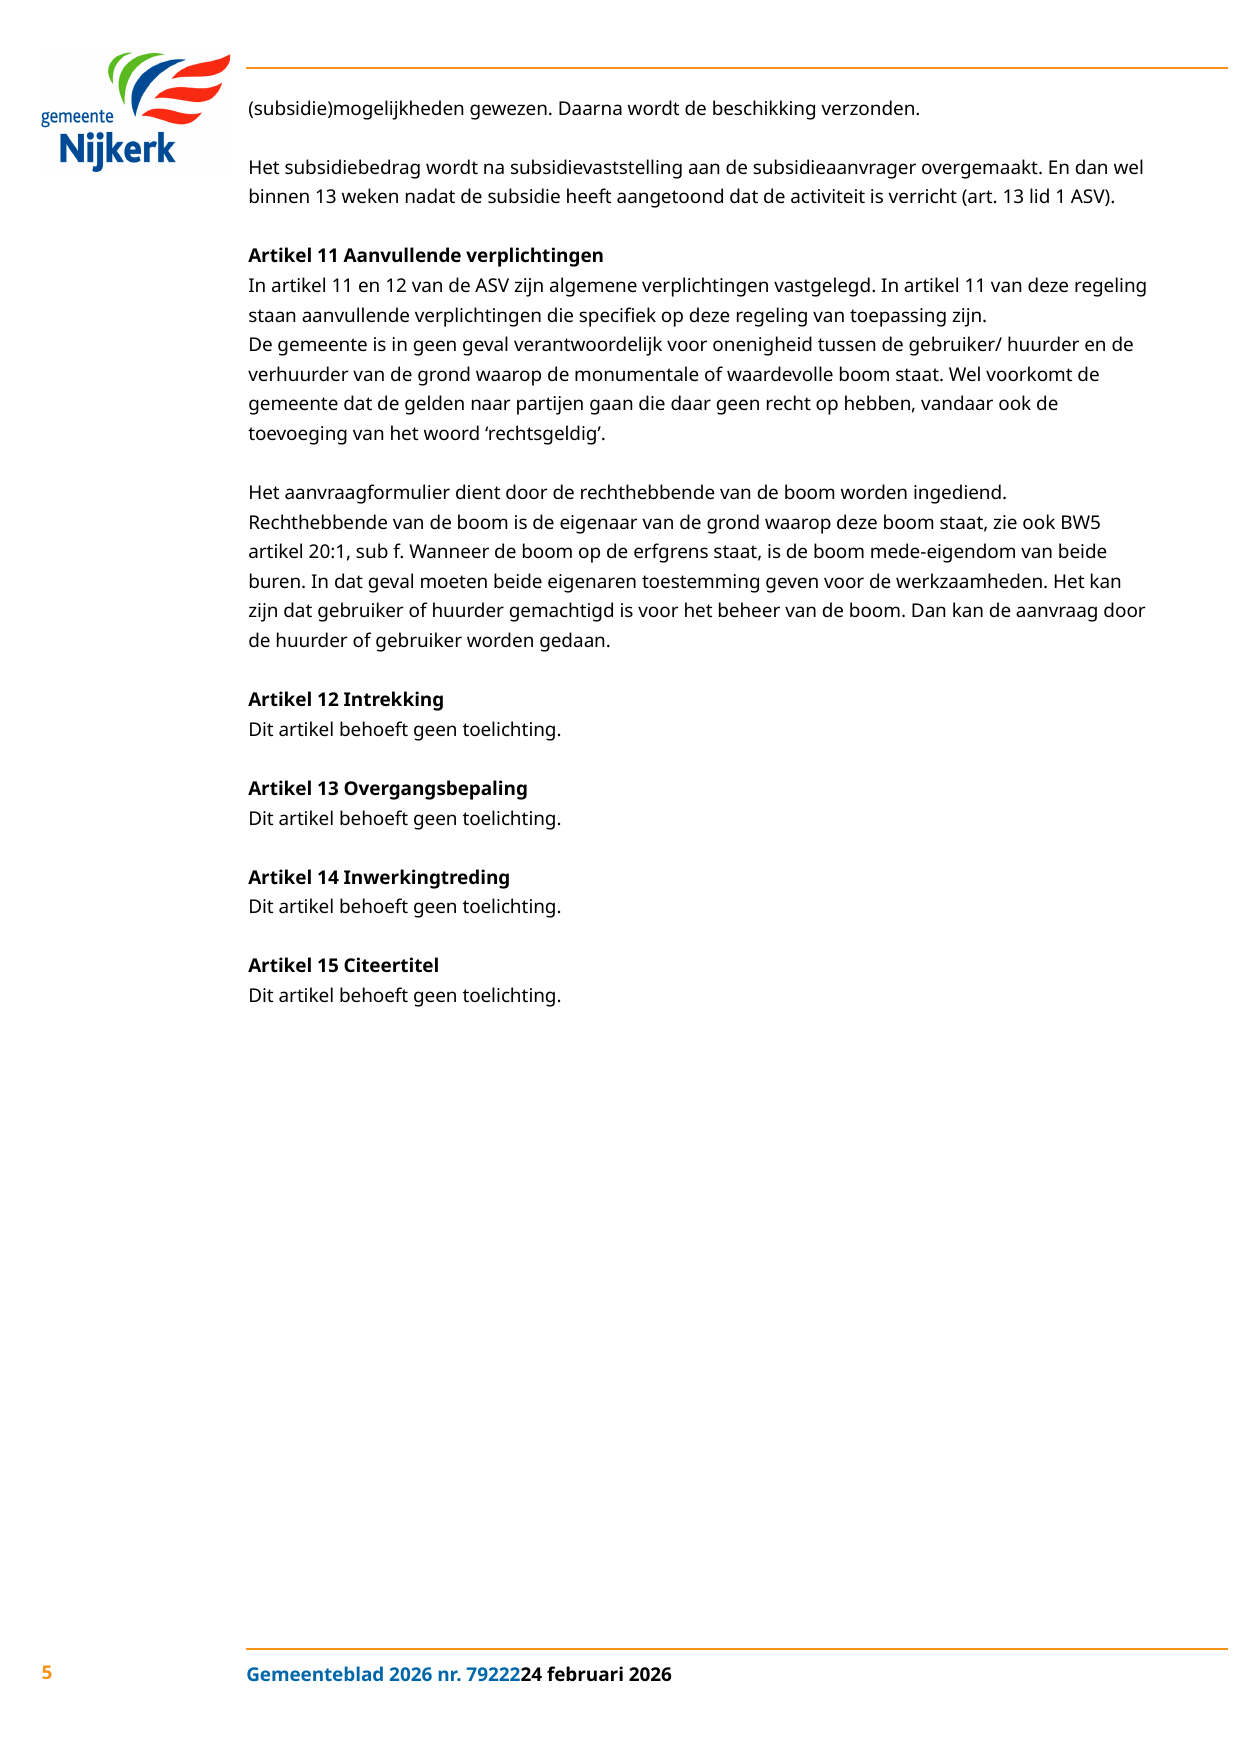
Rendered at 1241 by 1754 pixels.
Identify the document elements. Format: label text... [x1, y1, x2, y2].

text Dit artikel behoeft geen toelichting. [248, 982, 1152, 1008]
text De gemeente is in geen geval verantwoordelijk voor onenigheid tussen de gebruiker/ huurder en de verhuurder van de grond waarop de monumentale of waardevolle boom staat. Wel voorkomt de gemeente dat de gelden naar partijen gaan die daar geen recht op hebben, vandaar ook de toevoeging van het woord ‘rechtsgeldig’. [248, 331, 1152, 446]
text Het subsidiebedrag wordt na subsidievaststelling aan de subsidieaanvrager overgemaakt. En dan wel binnen 13 weken nadat de subsidie heeft aangetoond dat de activiteit is verricht (art. 13 lid 1 ASV). [248, 154, 1152, 209]
text Artikel 12 Intrekking [248, 686, 1152, 712]
picture [41, 47, 231, 172]
text Dit artikel behoeft geen toelichting. [248, 893, 1152, 919]
text (subsidie)mogelijkheden gewezen. Daarna wordt de beschikking verzonden. [248, 95, 1152, 121]
text Artikel 11 Aanvullende verplichtingen [248, 243, 1152, 268]
text Dit artikel behoeft geen toelichting. [248, 716, 1152, 742]
text Het aanvraagformulier dient door de rechthebbende van de boom worden ingediend. Rechthebbende van de boom is de eigenaar van de grond waarop deze boom staat, zie ook BW5 artikel 20:1, sub f. Wanneer de boom op de erfgrens staat, is de boom mede-eigendom van beide buren. In dat geval moeten beide eigenaren toestemming geven voor de werkzaamheden. Het kan zijn dat gebruiker of huurder gemachtigd is voor het beheer van de boom. Dan kan de aanvraag door de huurder of gebruiker worden gedaan. [248, 479, 1152, 653]
text Artikel 14 Inwerkingtreding [248, 864, 1152, 890]
text Artikel 13 Overgangsbepaling [248, 775, 1152, 801]
text Dit artikel behoeft geen toelichting. [248, 805, 1152, 831]
text Artikel 15 Citeertitel [248, 953, 1152, 978]
text In artikel 11 en 12 van de ASV zijn algemene verplichtingen vastgelegd. In artikel 11 van deze regeling staan aanvullende verplichtingen die specifiek op deze regeling van toepassing zijn. [248, 272, 1152, 328]
